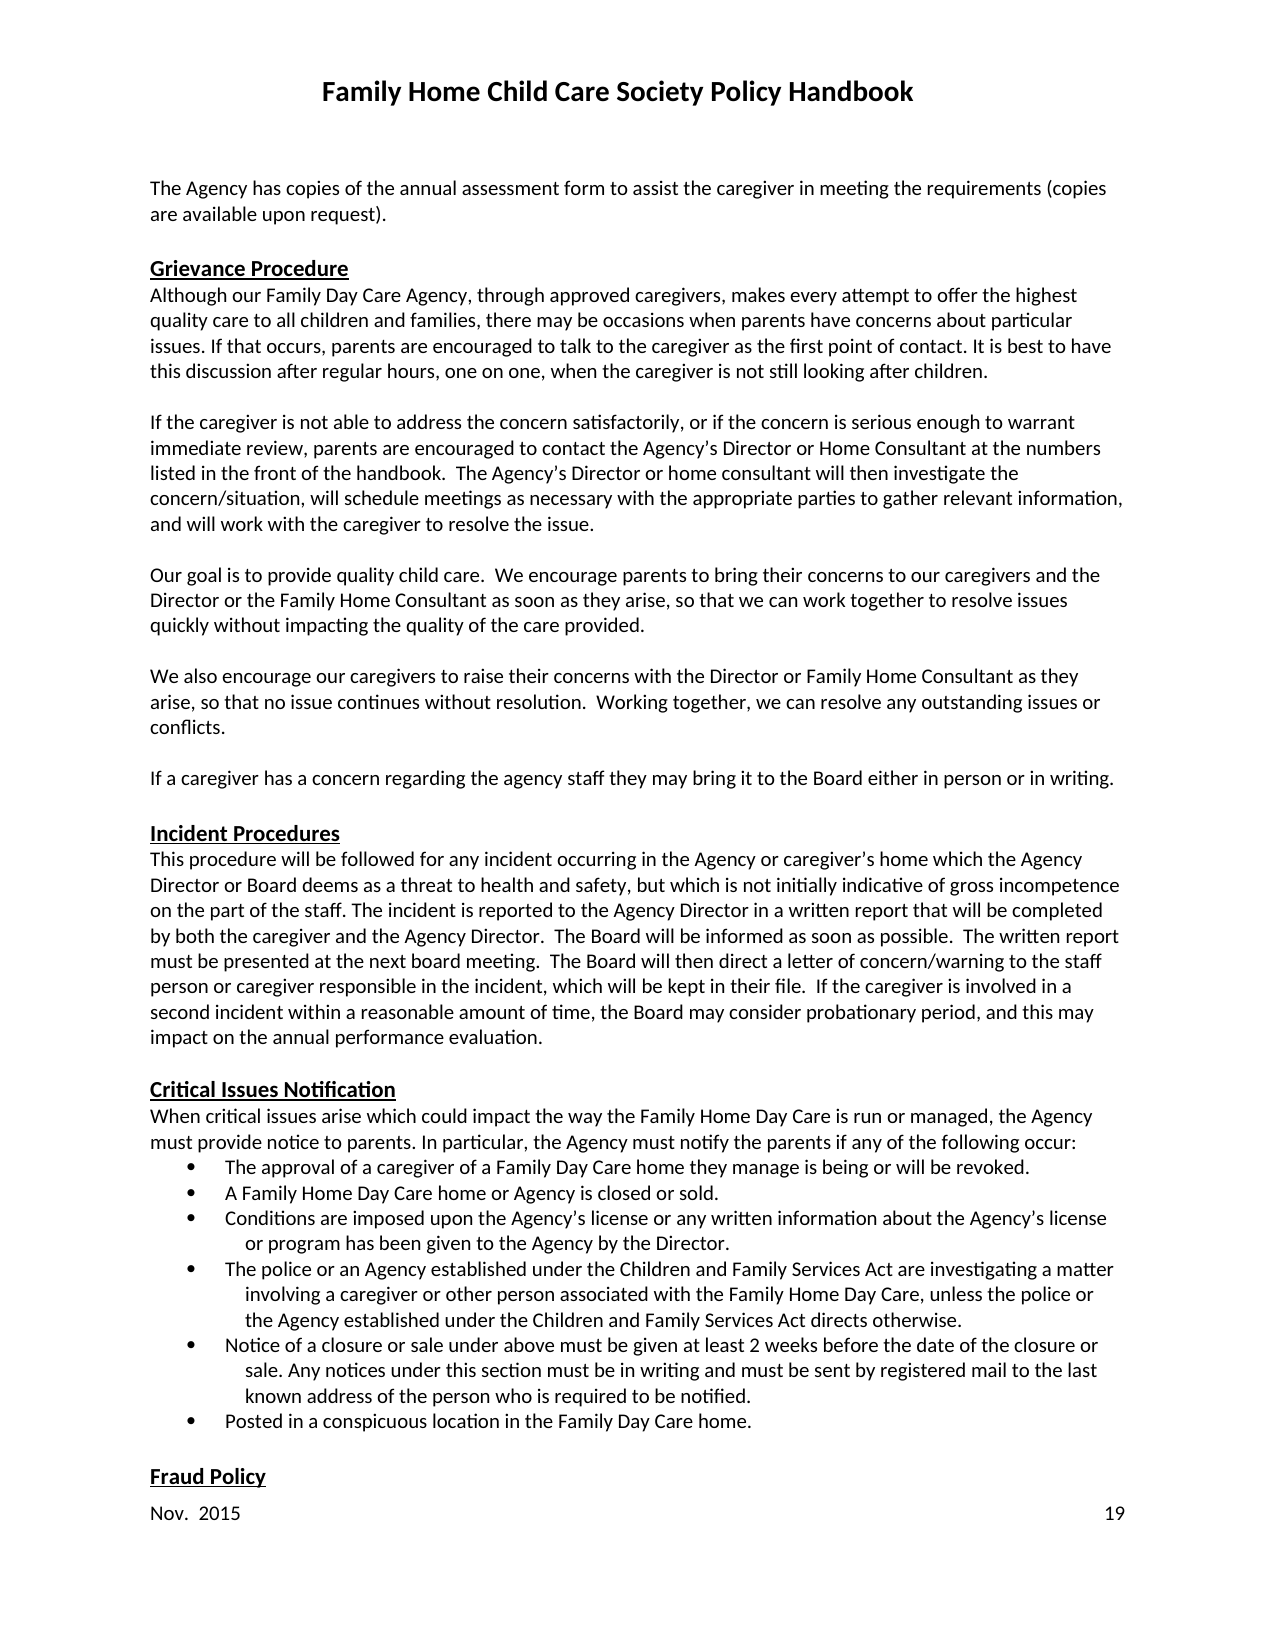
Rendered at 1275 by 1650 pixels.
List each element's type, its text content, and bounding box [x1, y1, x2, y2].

text Fraud Policy [150, 1462, 1125, 1490]
list Posted in a conspicuous location in the Family Day Care home. [187, 1408, 1125, 1434]
text The Agency has copies of the annual assessment form to assist the caregiver in meeting the requirements (copies are available upon request). [150, 175, 1125, 226]
text Incident Procedures [150, 819, 1125, 847]
text If a caregiver has a concern regarding the agency staff they may bring it to the Board either in person or in writing. [150, 765, 1125, 791]
text If the caregiver is not able to address the concern satisfactorily, or if the concern is serious enough to warrant immediate review, parents are encouraged to contact the Agency’s Director or Home Consultant at the numbers listed in the front of the handbook. The Agency’s Director or home consultant will then investigate the concern/situation, will schedule meetings as necessary with the appropriate parties to gather relevant information, and will work with the caregiver to resolve the issue. [150, 409, 1125, 536]
text This procedure will be followed for any incident occurring in the Agency or caregiver’s home which the Agency Director or Board deems as a threat to health and safety, but which is not initially indicative of gross incompetence on the part of the staff. The incident is reported to the Agency Director in a written report that will be completed by both the caregiver and the Agency Director. The Board will be informed as soon as possible. The written report must be presented at the next board meeting. The Board will then direct a letter of concern/warning to the staff person or caregiver responsible in the incident, which will be kept in their file. If the caregiver is involved in a second incident within a reasonable amount of time, the Board may consider probationary period, and this may impact on the annual performance evaluation. [150, 847, 1125, 1050]
text Critical Issues Notification [150, 1075, 1125, 1103]
text Although our Family Day Care Agency, through approved caregivers, makes every attempt to offer the highest quality care to all children and families, there may be occasions when parents have concerns about particular issues. If that occurs, parents are encouraged to talk to the caregiver as the first point of contact. It is best to have this discussion after regular hours, one on one, when the caregiver is not still looking after children. [150, 282, 1125, 384]
text When critical issues arise which could impact the way the Family Home Day Care is run or managed, the Agency must provide notice to parents. In particular, the Agency must notify the parents if any of the following occur: [150, 1103, 1125, 1154]
text Grievance Procedure [150, 254, 1125, 282]
list The approval of a caregiver of a Family Day Care home they manage is being or will be revoked. [187, 1154, 1125, 1180]
list The police or an Agency established under the Children and Family Services Act are investigating a matter involving a caregiver or other person associated with the Family Home Day Care, unless the police or the Agency established under the Children and Family Services Act directs otherwise. [187, 1256, 1125, 1332]
list A Family Home Day Care home or Agency is closed or sold. [187, 1180, 1125, 1205]
list Notice of a closure or sale under above must be given at least 2 weeks before the date of the closure or sale. Any notices under this section must be in writing and must be sent by registered mail to the last known address of the person who is required to be notified. [187, 1332, 1125, 1408]
list Conditions are imposed upon the Agency’s license or any written information about the Agency’s license or program has been given to the Agency by the Director. [187, 1205, 1125, 1256]
text Our goal is to provide quality child care. We encourage parents to bring their concerns to our caregivers and the Director or the Family Home Consultant as soon as they arise, so that we can work together to resolve issues quickly without impacting the quality of the care provided. [150, 562, 1125, 638]
text We also encourage our caregivers to raise their concerns with the Director or Family Home Consultant as they arise, so that no issue continues without resolution. Working together, we can resolve any outstanding issues or conflicts. [150, 663, 1125, 740]
